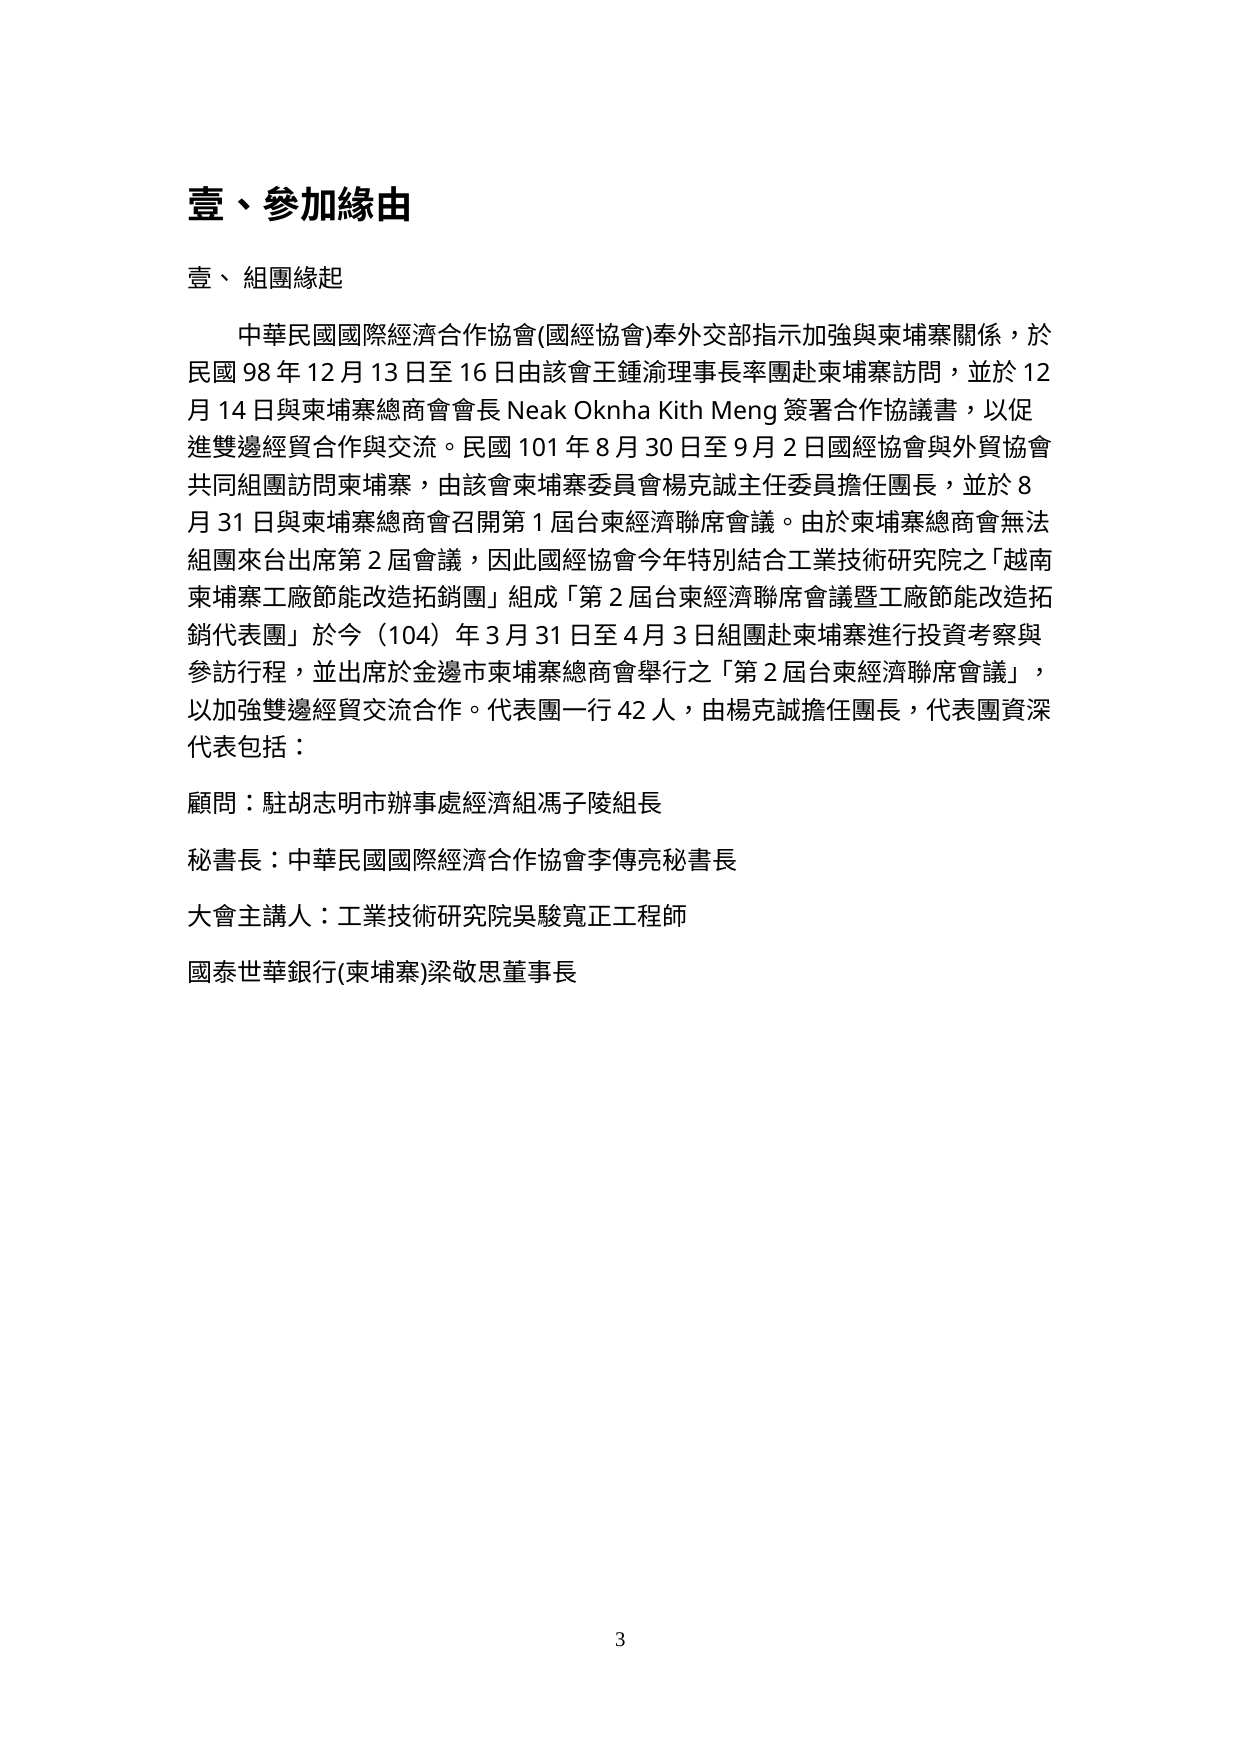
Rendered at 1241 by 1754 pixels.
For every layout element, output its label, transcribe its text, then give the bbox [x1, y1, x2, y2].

text 大會主講人：工業技術研究院吳駿寬正工程師 [187, 896, 1053, 933]
text 壹、參加緣由 [187, 164, 1053, 239]
text 國泰世華銀行(柬埔寨)梁敬思董事長 [187, 952, 1053, 989]
text 顧問：駐胡志明市辦事處經濟組馮子陵組長 [187, 783, 1053, 821]
text 秘書長：中華民國國際經濟合作協會李傳亮秘書長 [187, 839, 1053, 877]
text 中華民國國際經濟合作協會(國經協會)奉外交部指示加強與柬埔寨關係，於民國98年12月13日至16日由該會王鍾渝理事長率團赴柬埔寨訪問，並於12月14日與柬埔寨總商會會長Neak Oknha Kith Meng簽署合作協議書，以促進雙邊經貿合作與交流。民國101年8月30日至9月2日國經協會與外貿協會共同組團訪問柬埔寨，由該會柬埔寨委員會楊克誠主任委員擔任團長，並於8月31日與柬埔寨總商會召開第1屆台柬經濟聯席會議。由於柬埔寨總商會無法組團來台出席第2屆會議，因此國經協會今年特別結合工業技術研究院之「越南、柬埔寨工廠節能改造拓銷團」組成「第2屆台柬經濟聯席會議暨工廠節能改造拓銷代表團」於今（104）年3月31日至4月3日組團赴柬埔寨進行投資考察與參訪行程，並出席於金邊市柬埔寨總商會舉行之「第2屆台柬經濟聯席會議」，以加強雙邊經貿交流合作。代表團一行42人，由楊克誠擔任團長，代表團資深代表包括： [187, 314, 1053, 764]
text 壹、 組團緣起 [187, 258, 1053, 296]
